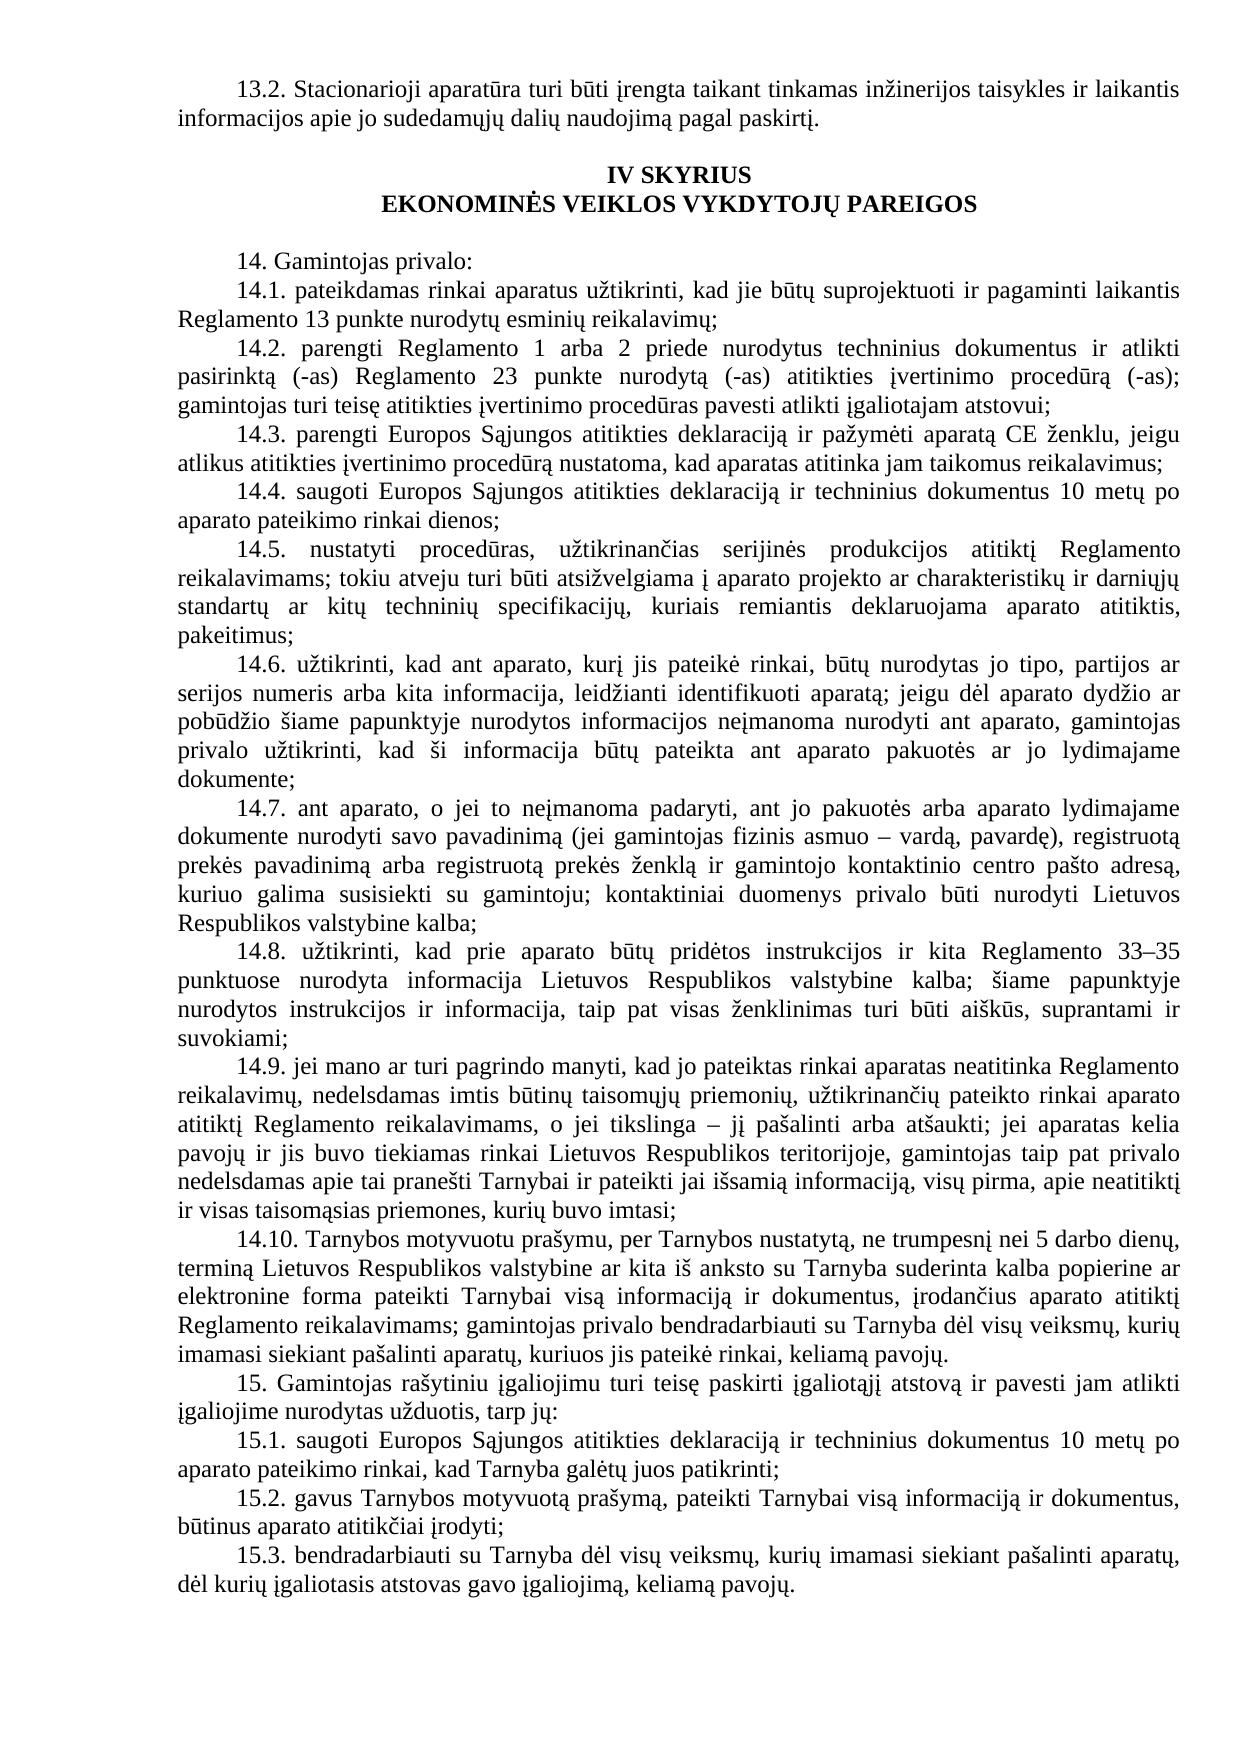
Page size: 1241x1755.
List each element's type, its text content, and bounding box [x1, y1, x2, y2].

text 14.10. Tarnybos motyvuotu prašymu, per Tarnybos nustatytą, ne trumpesnį nei 5 darbo dienų, terminą Lietuvos Respublikos valstybine ar kita iš anksto su Tarnyba suderinta kalba popierine ar elektronine forma pateikti Tarnybai visą informaciją ir dokumentus, įrodančius aparato atitiktį Reglamento reikalavimams; gamintojas privalo bendradarbiauti su Tarnyba dėl visų veiksmų, kurių imamasi siekiant pašalinti aparatų, kuriuos jis pateikė rinkai, keliamą pavojų. [177, 1224, 1181, 1368]
text 15.3. bendradarbiauti su Tarnyba dėl visų veiksmų, kurių imamasi siekiant pašalinti aparatų, dėl kurių įgaliotasis atstovas gavo įgaliojimą, keliamą pavojų. [177, 1540, 1181, 1598]
text 14.4. saugoti Europos Sąjungos atitikties deklaraciją ir techninius dokumentus 10 metų po aparato pateikimo rinkai dienos; [177, 476, 1181, 534]
text 15.2. gavus Tarnybos motyvuotą prašymą, pateikti Tarnybai visą informaciją ir dokumentus, būtinus aparato atitikčiai įrodyti; [177, 1483, 1181, 1540]
text 15.1. saugoti Europos Sąjungos atitikties deklaraciją ir techninius dokumentus 10 metų po aparato pateikimo rinkai, kad Tarnyba galėtų juos patikrinti; [177, 1425, 1181, 1483]
text 14.1. pateikdamas rinkai aparatus užtikrinti, kad jie būtų suprojektuoti ir pagaminti laikantis Reglamento 13 punkte nurodytų esminių reikalavimų; [177, 275, 1181, 333]
text 14.3. parengti Europos Sąjungos atitikties deklaraciją ir pažymėti aparatą CE ženklu, jeigu atlikus atitikties įvertinimo procedūrą nustatoma, kad aparatas atitinka jam taikomus reikalavimus; [177, 419, 1181, 476]
text 14. Gamintojas privalo: [177, 246, 1181, 275]
text 14.2. parengti Reglamento 1 arba 2 priede nurodytus techninius dokumentus ir atlikti pasirinktą (-as) Reglamento 23 punkte nurodytą (-as) atitikties įvertinimo procedūrą (-as); gamintojas turi teisę atitikties įvertinimo procedūras pavesti atlikti įgaliotajam atstovui; [177, 333, 1181, 419]
text Iv SKYRIUS [177, 160, 1181, 189]
text 15. Gamintojas rašytiniu įgaliojimu turi teisę paskirti įgaliotąjį atstovą ir pavesti jam atlikti įgaliojime nurodytas užduotis, tarp jų: [177, 1368, 1181, 1425]
text 14.8. užtikrinti, kad prie aparato būtų pridėtos instrukcijos ir kita Reglamento 33–35 punktuose nurodyta informacija Lietuvos Respublikos valstybine kalba; šiame papunktyje nurodytos instrukcijos ir informacija, taip pat visas ženklinimas turi būti aiškūs, suprantami ir suvokiami; [177, 936, 1181, 1051]
text 14.5. nustatyti procedūras, užtikrinančias serijinės produkcijos atitiktį Reglamento reikalavimams; tokiu atveju turi būti atsižvelgiama į aparato projekto ar charakteristikų ir darniųjų standartų ar kitų techninių specifikacijų, kuriais remiantis deklaruojama aparato atitiktis, pakeitimus; [177, 534, 1181, 649]
text EKONOMINĖS VEIKLOS VYKDYTOJŲ PAREIGOS [177, 189, 1181, 218]
text 13.2. Stacionarioji aparatūra turi būti įrengta taikant tinkamas inžinerijos taisykles ir laikantis informacijos apie jo sudedamųjų dalių naudojimą pagal paskirtį. [177, 74, 1181, 131]
text 14.6. užtikrinti, kad ant aparato, kurį jis pateikė rinkai, būtų nurodytas jo tipo, partijos ar serijos numeris arba kita informacija, leidžianti identifikuoti aparatą; jeigu dėl aparato dydžio ar pobūdžio šiame papunktyje nurodytos informacijos neįmanoma nurodyti ant aparato, gamintojas privalo užtikrinti, kad ši informacija būtų pateikta ant aparato pakuotės ar jo lydimajame dokumente; [177, 649, 1181, 793]
text 14.9. jei mano ar turi pagrindo manyti, kad jo pateiktas rinkai aparatas neatitinka Reglamento reikalavimų, nedelsdamas imtis būtinų taisomųjų priemonių, užtikrinančių pateikto rinkai aparato atitiktį Reglamento reikalavimams, o jei tikslinga – jį pašalinti arba atšaukti; jei aparatas kelia pavojų ir jis buvo tiekiamas rinkai Lietuvos Respublikos teritorijoje, gamintojas taip pat privalo nedelsdamas apie tai pranešti Tarnybai ir pateikti jai išsamią informaciją, visų pirma, apie neatitiktį ir visas taisomąsias priemones, kurių buvo imtasi; [177, 1051, 1181, 1224]
text 14.7. ant aparato, o jei to neįmanoma padaryti, ant jo pakuotės arba aparato lydimajame dokumente nurodyti savo pavadinimą (jei gamintojas fizinis asmuo – vardą, pavardę), registruotą prekės pavadinimą arba registruotą prekės ženklą ir gamintojo kontaktinio centro pašto adresą, kuriuo galima susisiekti su gamintoju; kontaktiniai duomenys privalo būti nurodyti Lietuvos Respublikos valstybine kalba; [177, 793, 1181, 936]
